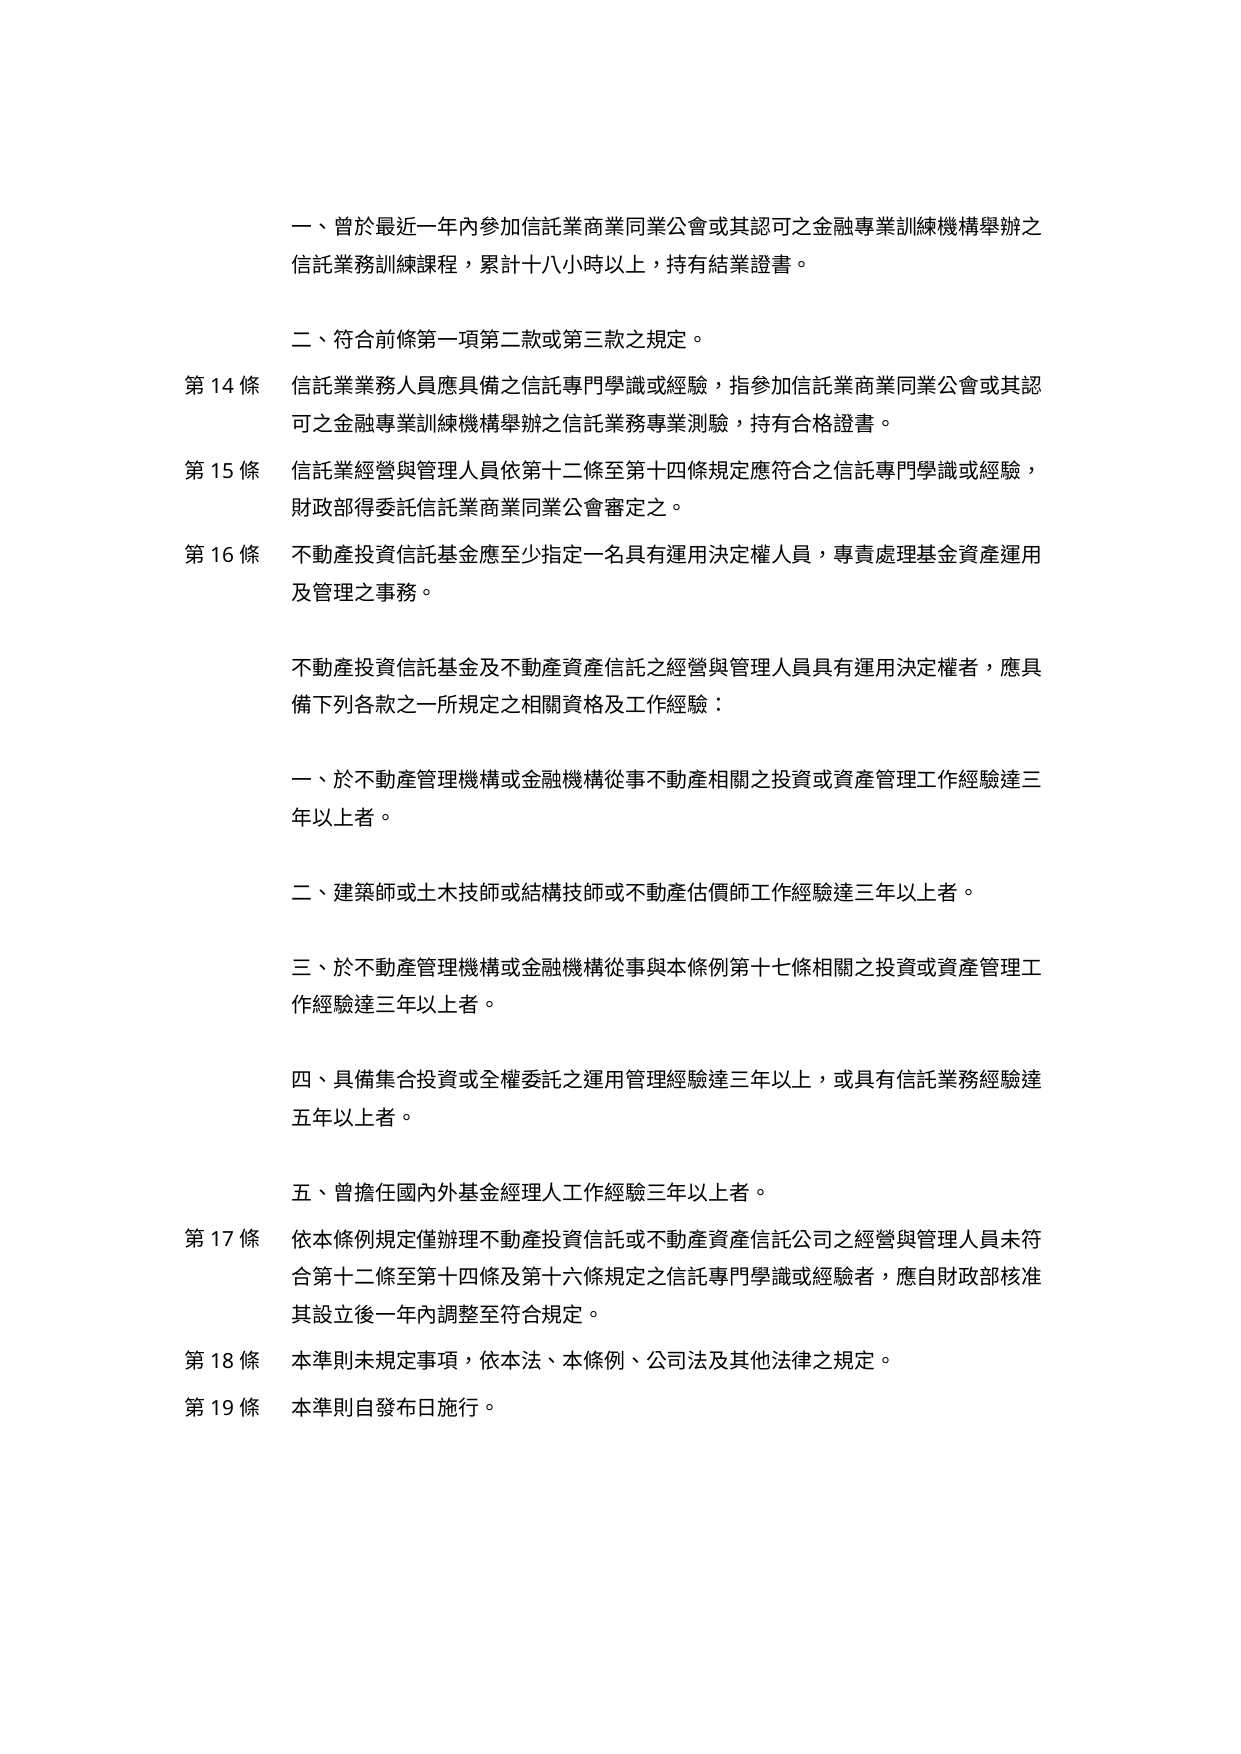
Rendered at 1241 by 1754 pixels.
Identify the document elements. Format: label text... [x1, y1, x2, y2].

table_cell 一、曾於最近一年內參加信託業商業同業公會或其認可之金融專業訓練機構舉辦之信託業務訓練課程，累計十八小時以上，持有結業證書。 二、符合前條第一項第二款或第三款之規定。 [292, 165, 1045, 361]
table_cell 本準則自發布日施行。 [292, 1383, 1045, 1430]
table_cell 第 17 條 [180, 1215, 292, 1336]
table_cell 依本條例規定僅辦理不動產投資信託或不動產資產信託公司之經營與管理人員未符合第十二條至第十四條及第十六條規定之信託專門學識或經驗者，應自財政部核准其設立後一年內調整至符合規定。 [292, 1215, 1045, 1336]
table_cell 第 18 條 [180, 1336, 292, 1383]
table_cell 信託業業務人員應具備之信託專門學識或經驗，指參加信託業商業同業公會或其認可之金融專業訓練機構舉辦之信託業務專業測驗，持有合格證書。 [292, 361, 1045, 446]
table_cell 不動產投資信託基金應至少指定一名具有運用決定權人員，專責處理基金資產運用及管理之事務。 不動產投資信託基金及不動產資產信託之經營與管理人員具有運用決定權者，應具備下列各款之一所規定之相關資格及工作經驗： 一、於不動產管理機構或金融機構從事不動產相關之投資或資產管理工作經驗達三年以上者。 二、建築師或土木技師或結構技師或不動產估價師工作經驗達三年以上者。 三、於不動產管理機構或金融機構從事與本條例第十七條相關之投資或資產管理工作經驗達三年以上者。 四、具備集合投資或全權委託之運用管理經驗達三年以上，或具有信託業務經驗達五年以上者。 五、曾擔任國內外基金經理人工作經驗三年以上者。 [292, 530, 1045, 1214]
table_cell 第 16 條 [180, 530, 292, 1214]
table_cell 第 14 條 [180, 361, 292, 446]
table_cell [180, 165, 292, 361]
table_cell 第 15 條 [180, 446, 292, 530]
table_cell 第 19 條 [180, 1383, 292, 1430]
table_cell 本準則未規定事項，依本法、本條例、公司法及其他法律之規定。 [292, 1336, 1045, 1383]
table_cell 信託業經營與管理人員依第十二條至第十四條規定應符合之信託專門學識或經驗，財政部得委託信託業商業同業公會審定之。 [292, 446, 1045, 530]
